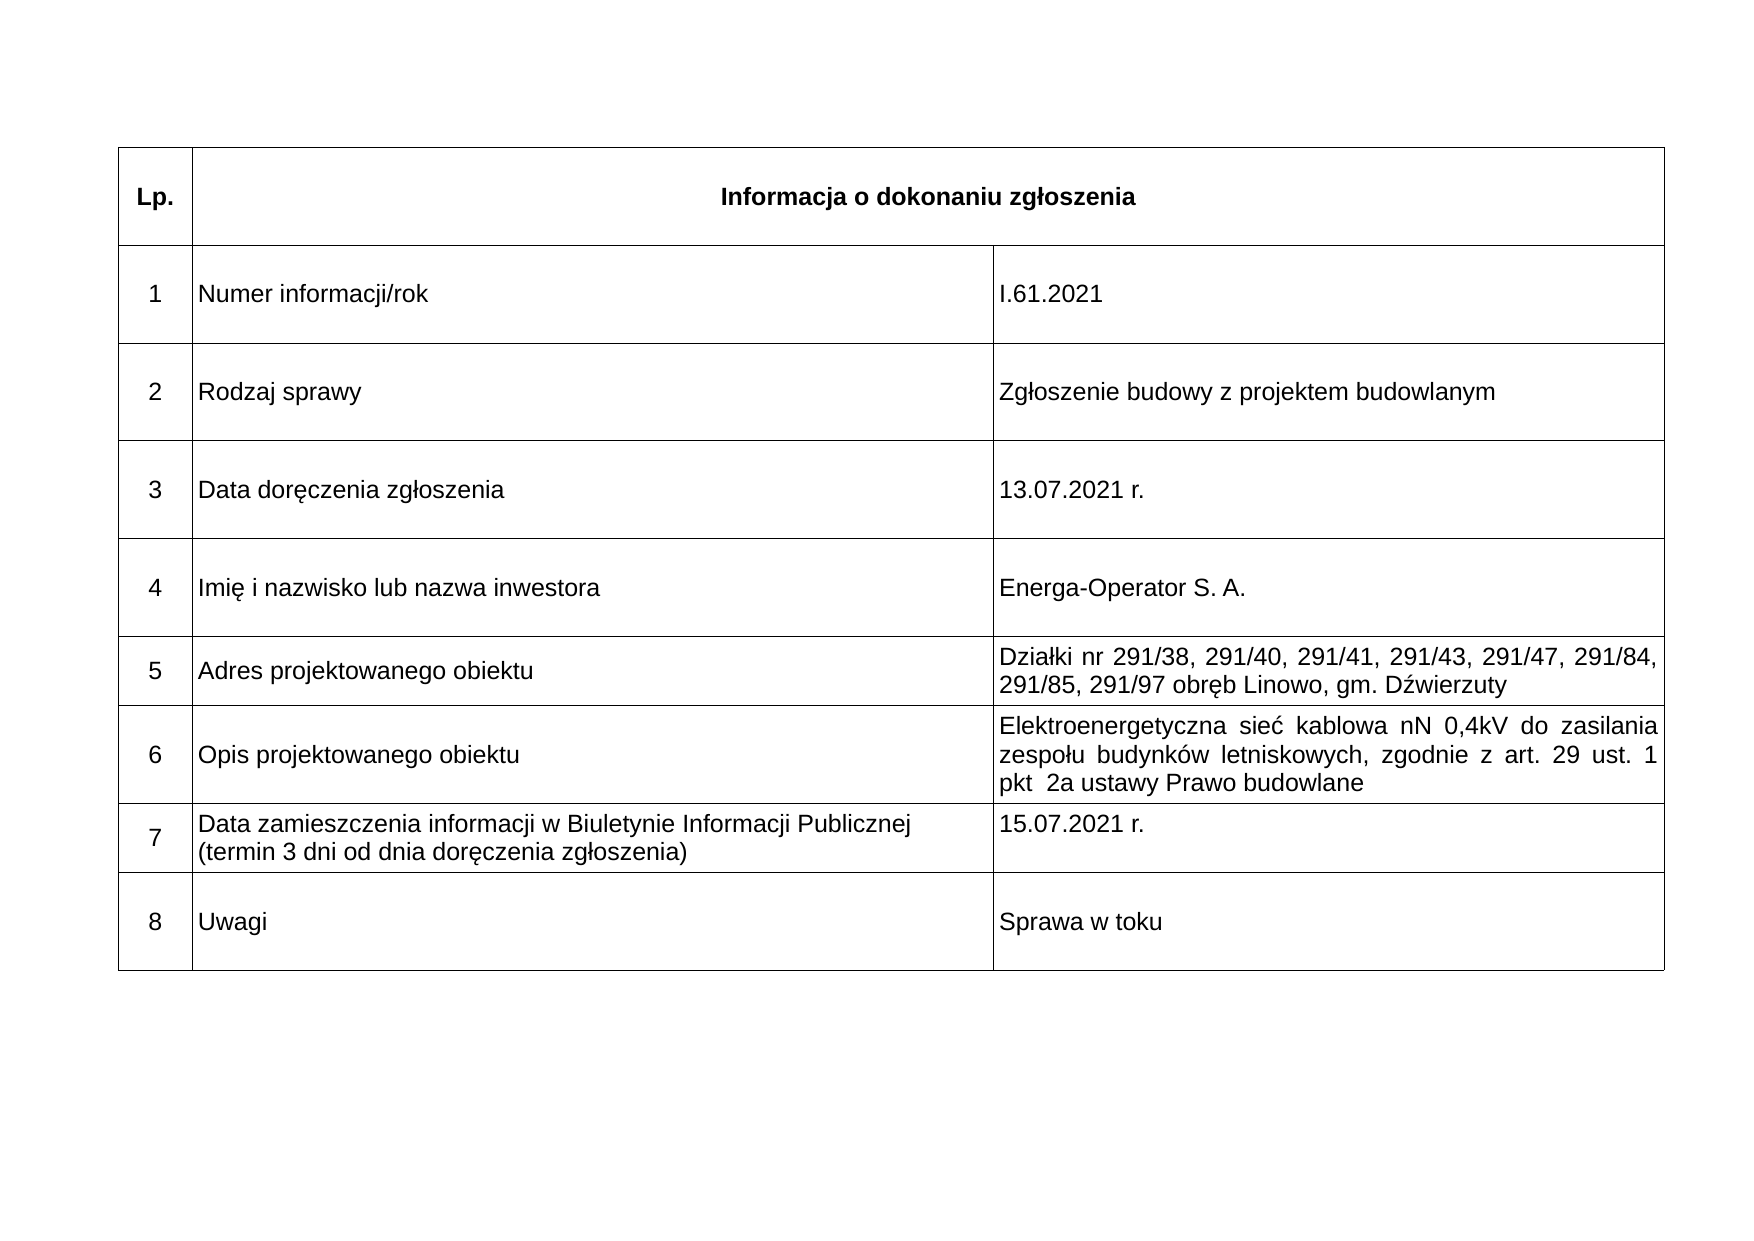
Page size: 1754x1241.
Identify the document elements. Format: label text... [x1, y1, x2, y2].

table_cell Numer informacji/rok [193, 246, 993, 342]
table_cell 6 [119, 706, 192, 803]
table_cell 15.07.2021 r. [994, 804, 1664, 872]
table_cell Sprawa w toku [994, 873, 1664, 970]
table_cell Elektroenergetyczna sieć kablowa nN 0,4kV do zasilania zespołu budynków letniskowych, zgodnie z art. 29 ust. 1 pkt 2a ustawy Prawo budowlane [994, 706, 1664, 803]
table_cell Rodzaj sprawy [193, 344, 993, 440]
table_cell 5 [119, 637, 192, 705]
table_cell 8 [119, 873, 192, 970]
table_cell Energa-Operator S. A. [994, 539, 1664, 636]
table_cell Uwagi [193, 873, 993, 970]
table_cell 3 [119, 441, 192, 538]
table_cell I.61.2021 [994, 246, 1664, 342]
table_cell 2 [119, 344, 192, 440]
table_cell 4 [119, 539, 192, 636]
table_cell Opis projektowanego obiektu [193, 706, 993, 803]
table_cell Imię i nazwisko lub nazwa inwestora [193, 539, 993, 636]
table_cell Data doręczenia zgłoszenia [193, 441, 993, 538]
table_cell 1 [119, 246, 192, 342]
table_cell 13.07.2021 r. [994, 441, 1664, 538]
table_cell 7 [119, 804, 192, 872]
table_cell Zgłoszenie budowy z projektem budowlanym [994, 344, 1664, 440]
table_cell Data zamieszczenia informacji w Biuletynie Informacji Publicznej (termin 3 dni od dnia doręczenia zgłoszenia) [193, 804, 993, 872]
table_header Informacja o dokonaniu zgłoszenia [193, 148, 1664, 245]
table_cell Działki nr 291/38, 291/40, 291/41, 291/43, 291/47, 291/84, 291/85, 291/97 obręb Linowo, gm. Dźwierzuty [994, 637, 1664, 705]
table_header Lp. [119, 148, 192, 245]
table_cell Adres projektowanego obiektu [193, 637, 993, 705]
